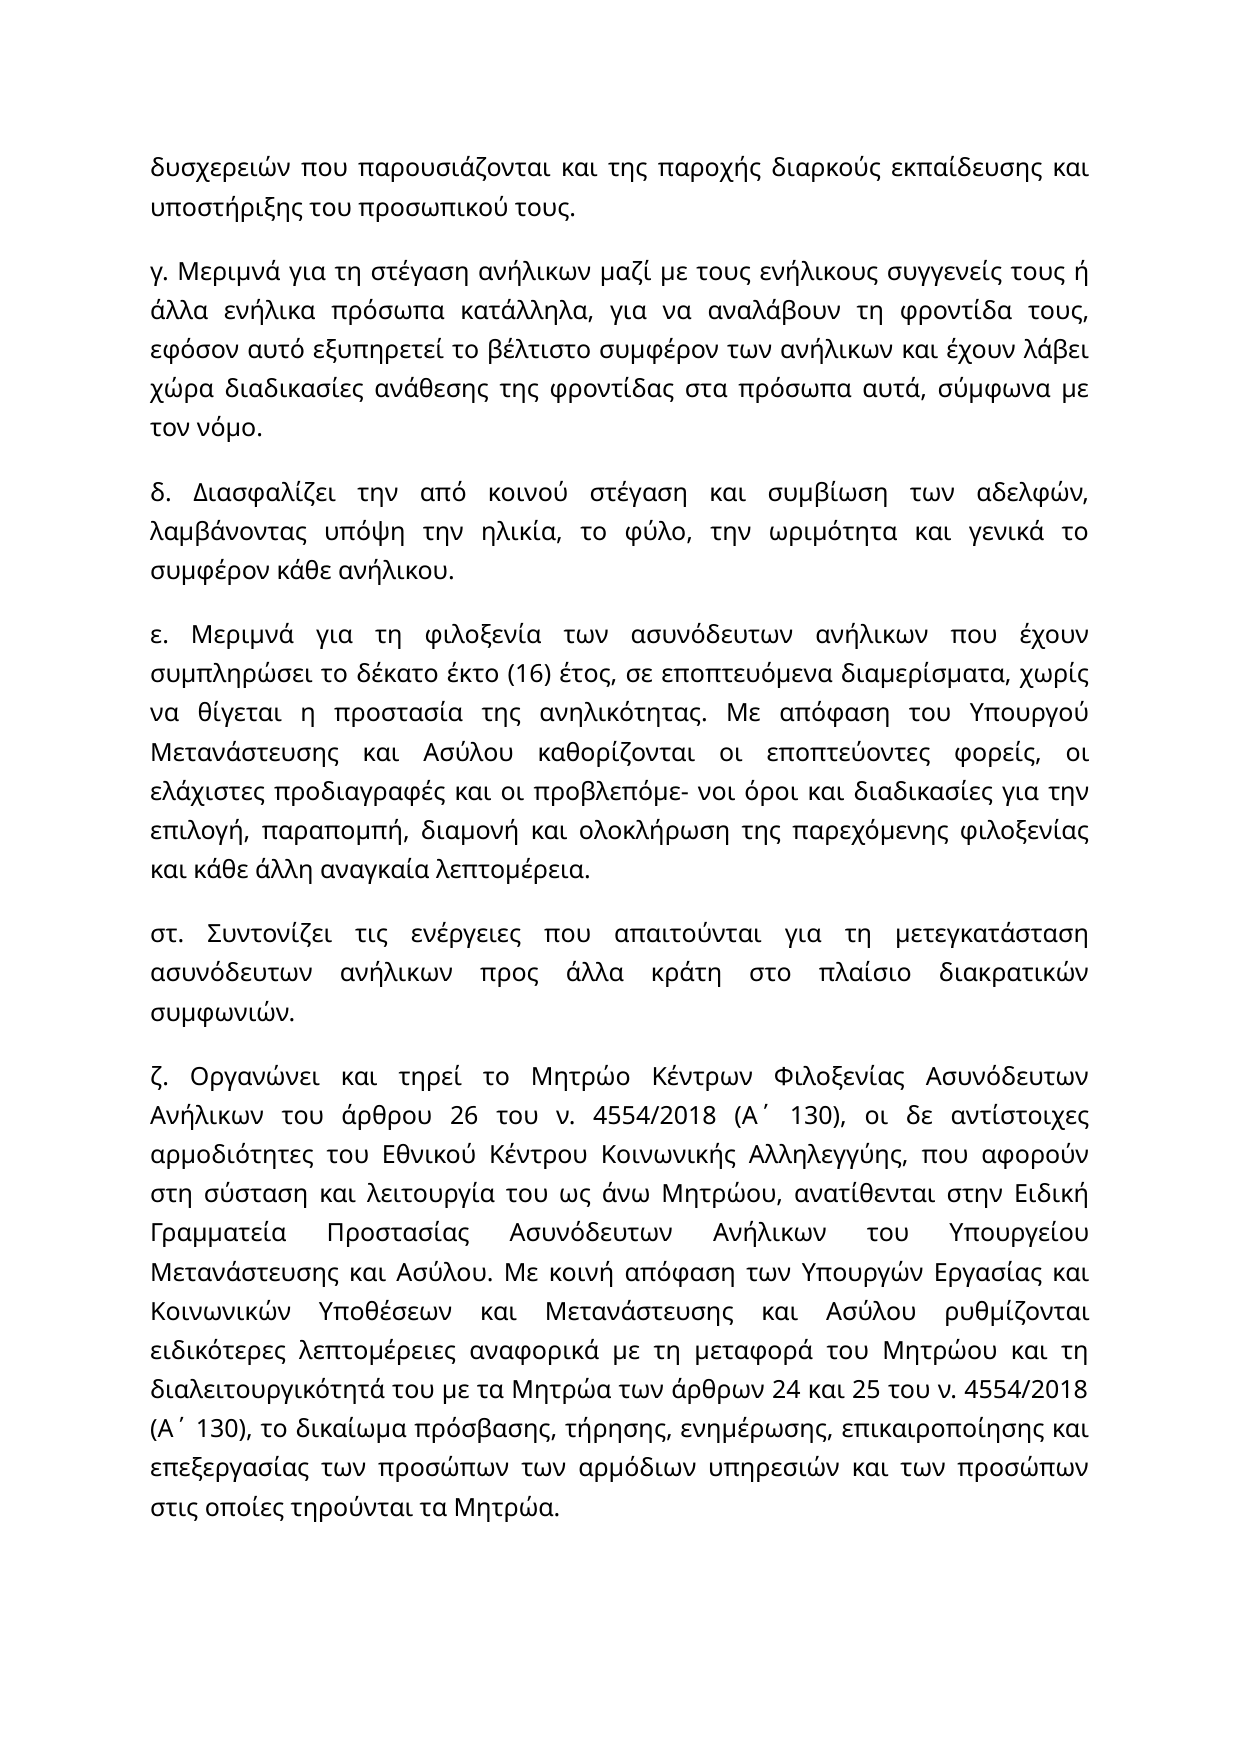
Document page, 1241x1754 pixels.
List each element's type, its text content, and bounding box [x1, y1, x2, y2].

text ε. Μεριμνά για τη φιλοξενία των ασυνόδευτων ανήλικων που έχουν συμπληρώσει το δέκατο έκτο (16) έτος, σε εποπτευόμενα διαμερίσματα, χωρίς να θίγεται η προστασία της ανηλικότητας. Με απόφαση του Υπουργού Μετανάστευσης και Ασύλου καθορίζονται οι εποπτεύοντες φορείς, οι ελάχιστες προδιαγραφές και οι προβλεπόμε- νοι όροι και διαδικασίες για την επιλογή, παραπομπή, διαμονή και ολοκλήρωση της παρεχόμενης φιλοξενίας και κάθε άλλη αναγκαία λεπτομέρεια. [150, 617, 1090, 886]
text γ. Μεριμνά για τη στέγαση ανήλικων μαζί με τους ενήλικους συγγενείς τους ή άλλα ενήλικα πρόσωπα κατάλληλα, για να αναλάβουν τη φροντίδα τους, εφόσον αυτό εξυπηρετεί το βέλτιστο συμφέρον των ανήλικων και έχουν λάβει χώρα διαδικασίες ανάθεσης της φροντίδας στα πρόσωπα αυτά, σύμφωνα με τον νόμο. [150, 253, 1090, 444]
text δυσχερειών που παρουσιάζονται και της παροχής διαρκούς εκπαίδευσης και υποστήριξης του προσωπικού τους. [150, 150, 1090, 223]
text στ. Συντονίζει τις ενέργειες που απαιτούνται για τη μετεγκατάσταση ασυνόδευτων ανήλικων προς άλλα κράτη στο πλαίσιο διακρατικών συμφωνιών. [150, 916, 1090, 1028]
text ζ. Οργανώνει και τηρεί το Μητρώο Κέντρων Φιλοξενίας Ασυνόδευτων Ανήλικων του άρθρου 26 του ν. 4554/2018 (Α΄ 130), οι δε αντίστοιχες αρμοδιότητες του Εθνικού Κέντρου Κοινωνικής Αλληλεγγύης, που αφορούν στη σύσταση και λειτουργία του ως άνω Μητρώου, ανατίθενται στην Ειδική Γραμματεία Προστασίας Ασυνόδευτων Ανήλικων του Υπουργείου Μετανάστευσης και Ασύλου. Με κοινή απόφαση των Υπουργών Εργασίας και Κοινωνικών Υποθέσεων και Μετανάστευσης και Ασύλου ρυθμίζονται ειδικότερες λεπτομέρειες αναφορικά με τη μεταφορά του Μητρώου και τη διαλειτουργικότητά του με τα Μητρώα των άρθρων 24 και 25 του ν. 4554/2018 (Α΄ 130), το δικαίωμα πρόσβασης, τήρησης, ενημέρωσης, επικαιροποίησης και επεξεργασίας των προσώπων των αρμόδιων υπηρεσιών και των προσώπων στις οποίες τηρούνται τα Μητρώα. [150, 1058, 1090, 1523]
text δ. Διασφαλίζει την από κοινού στέγαση και συμβίωση των αδελφών, λαμβάνοντας υπόψη την ηλικία, το φύλο, την ωριμότητα και γενικά το συμφέρον κάθε ανήλικου. [150, 474, 1090, 587]
